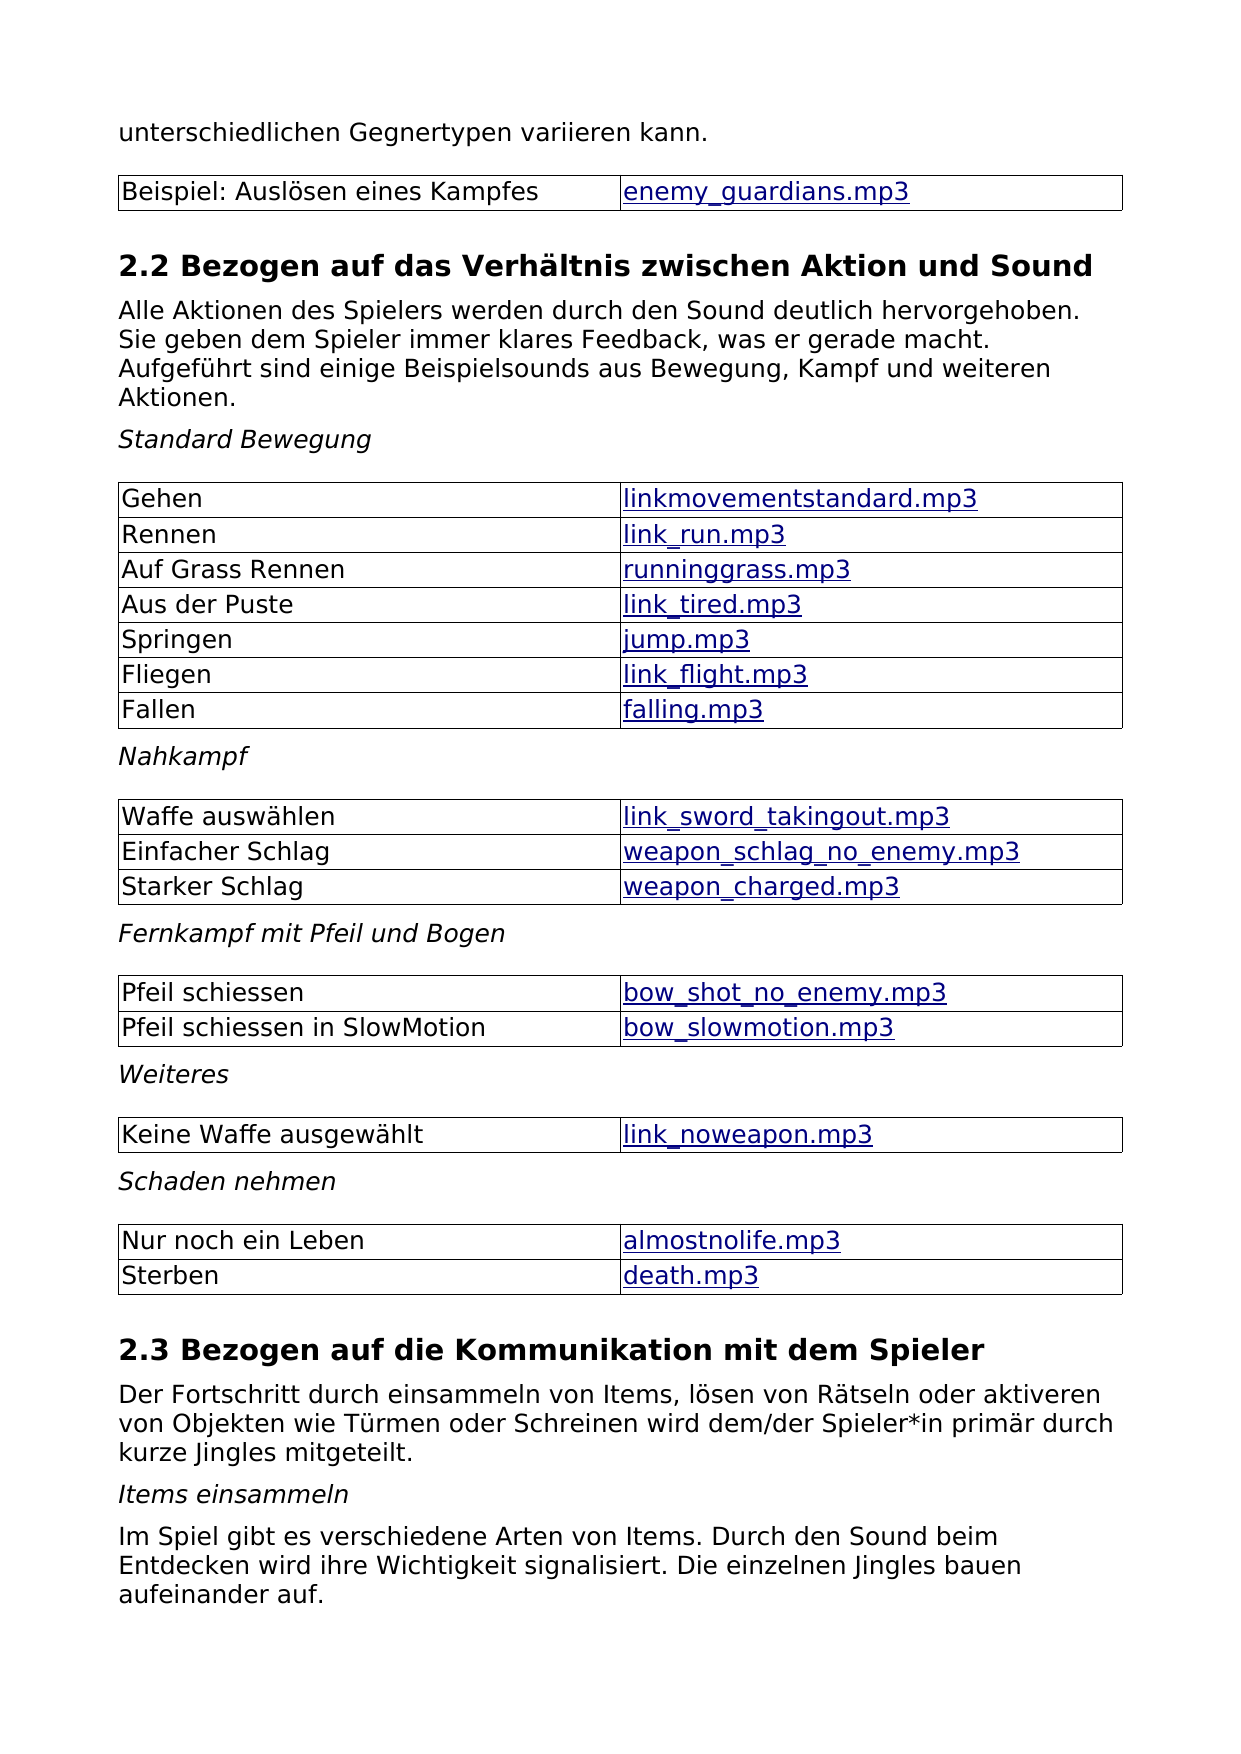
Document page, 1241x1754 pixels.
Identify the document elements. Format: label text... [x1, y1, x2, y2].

table_cell Sterben [119, 1260, 620, 1294]
table_cell Starker Schlag [119, 870, 620, 904]
table_header Gehen [119, 483, 620, 517]
table_cell Fliegen [119, 658, 620, 692]
text Fernkampf mit Pfeil und Bogen [118, 919, 1122, 948]
table_cell link_flight.mp3 [621, 658, 1122, 692]
table_header Waffe auswählen [119, 800, 620, 834]
table_header enemy_guardians.mp3 [621, 176, 1122, 210]
table_header almostnolife.mp3 [621, 1225, 1122, 1258]
table_header Pfeil schiessen [119, 976, 620, 1011]
table_cell Auf Grass Rennen [119, 553, 620, 587]
table_header link_noweapon.mp3 [621, 1118, 1122, 1152]
table_cell jump.mp3 [621, 623, 1122, 657]
text Nahkampf [118, 742, 1122, 771]
table_cell weapon_schlag_no_enemy.mp3 [621, 835, 1122, 869]
table_cell Fallen [119, 693, 620, 727]
text Standard Bewegung [118, 425, 1122, 454]
subtitle 2.2 Bezogen auf das Verhältnis zwischen Aktion und Sound [118, 249, 1122, 283]
text Items einsammeln [118, 1480, 1122, 1509]
text Weiteres [118, 1061, 1122, 1090]
table_cell death.mp3 [621, 1260, 1122, 1294]
table_cell link_run.mp3 [621, 518, 1122, 552]
table_cell Pfeil schiessen in SlowMotion [119, 1012, 620, 1046]
table_header linkmovementstandard.mp3 [621, 483, 1122, 517]
table_cell bow_slowmotion.mp3 [621, 1012, 1122, 1046]
table_cell Rennen [119, 518, 620, 552]
table_header link_sword_takingout.mp3 [621, 800, 1122, 834]
table_cell runninggrass.mp3 [621, 553, 1122, 587]
table_cell Einfacher Schlag [119, 835, 620, 869]
text Der Fortschritt durch einsammeln von Items, lösen von Rätseln oder aktiveren von Objekten wie Türmen oder Schreinen wird dem/der Spieler*in primär durch kurze Jingles mitgeteilt. [118, 1380, 1122, 1467]
table_cell Aus der Puste [119, 588, 620, 622]
text unterschiedlichen Gegnertypen variieren kann. [118, 118, 1122, 147]
table_header Beispiel: Auslösen eines Kampfes [119, 176, 620, 210]
text Alle Aktionen des Spielers werden durch den Sound deutlich hervorgehoben. Sie geben dem Spieler immer klares Feedback, was er gerade macht. Aufgeführt sind einige Beispielsounds aus Bewegung, Kampf und weiteren Aktionen. [118, 296, 1122, 413]
text Schaden nehmen [118, 1167, 1122, 1196]
table_cell falling.mp3 [621, 693, 1122, 727]
table_header Nur noch ein Leben [119, 1225, 620, 1258]
table_cell weapon_charged.mp3 [621, 870, 1122, 904]
table_header bow_shot_no_enemy.mp3 [621, 976, 1122, 1011]
subtitle 2.3 Bezogen auf die Kommunikation mit dem Spieler [118, 1333, 1122, 1367]
table_header Keine Waffe ausgewählt [119, 1118, 620, 1152]
table_cell Springen [119, 623, 620, 657]
text Im Spiel gibt es verschiedene Arten von Items. Durch den Sound beim Entdecken wird ihre Wichtigkeit signalisiert. Die einzelnen Jingles bauen aufeinander auf. [118, 1522, 1122, 1609]
table_cell link_tired.mp3 [621, 588, 1122, 622]
